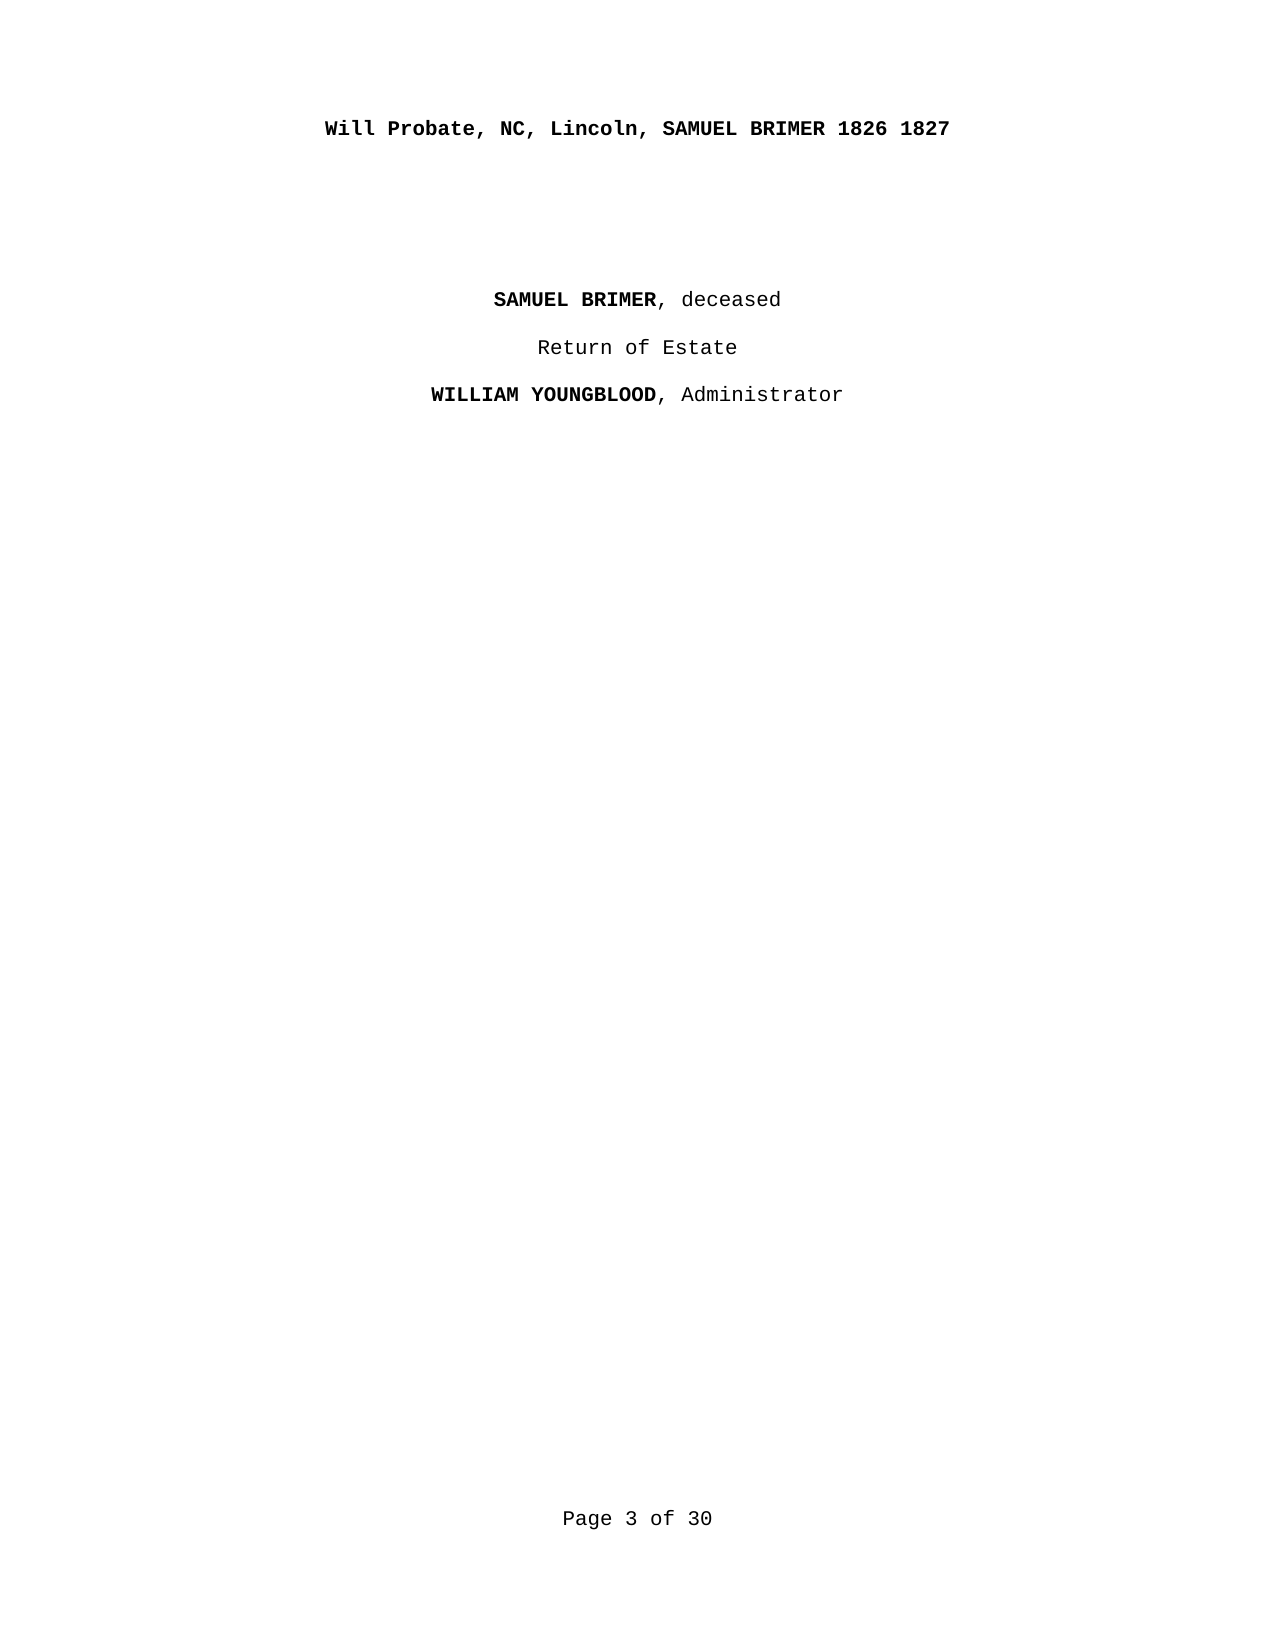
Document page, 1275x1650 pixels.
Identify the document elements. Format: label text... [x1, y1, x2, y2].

text William Youngblood, Administrator [118, 384, 1157, 408]
text Return of Estate [118, 337, 1157, 360]
text Samuel Brimer, deceased [118, 289, 1157, 313]
